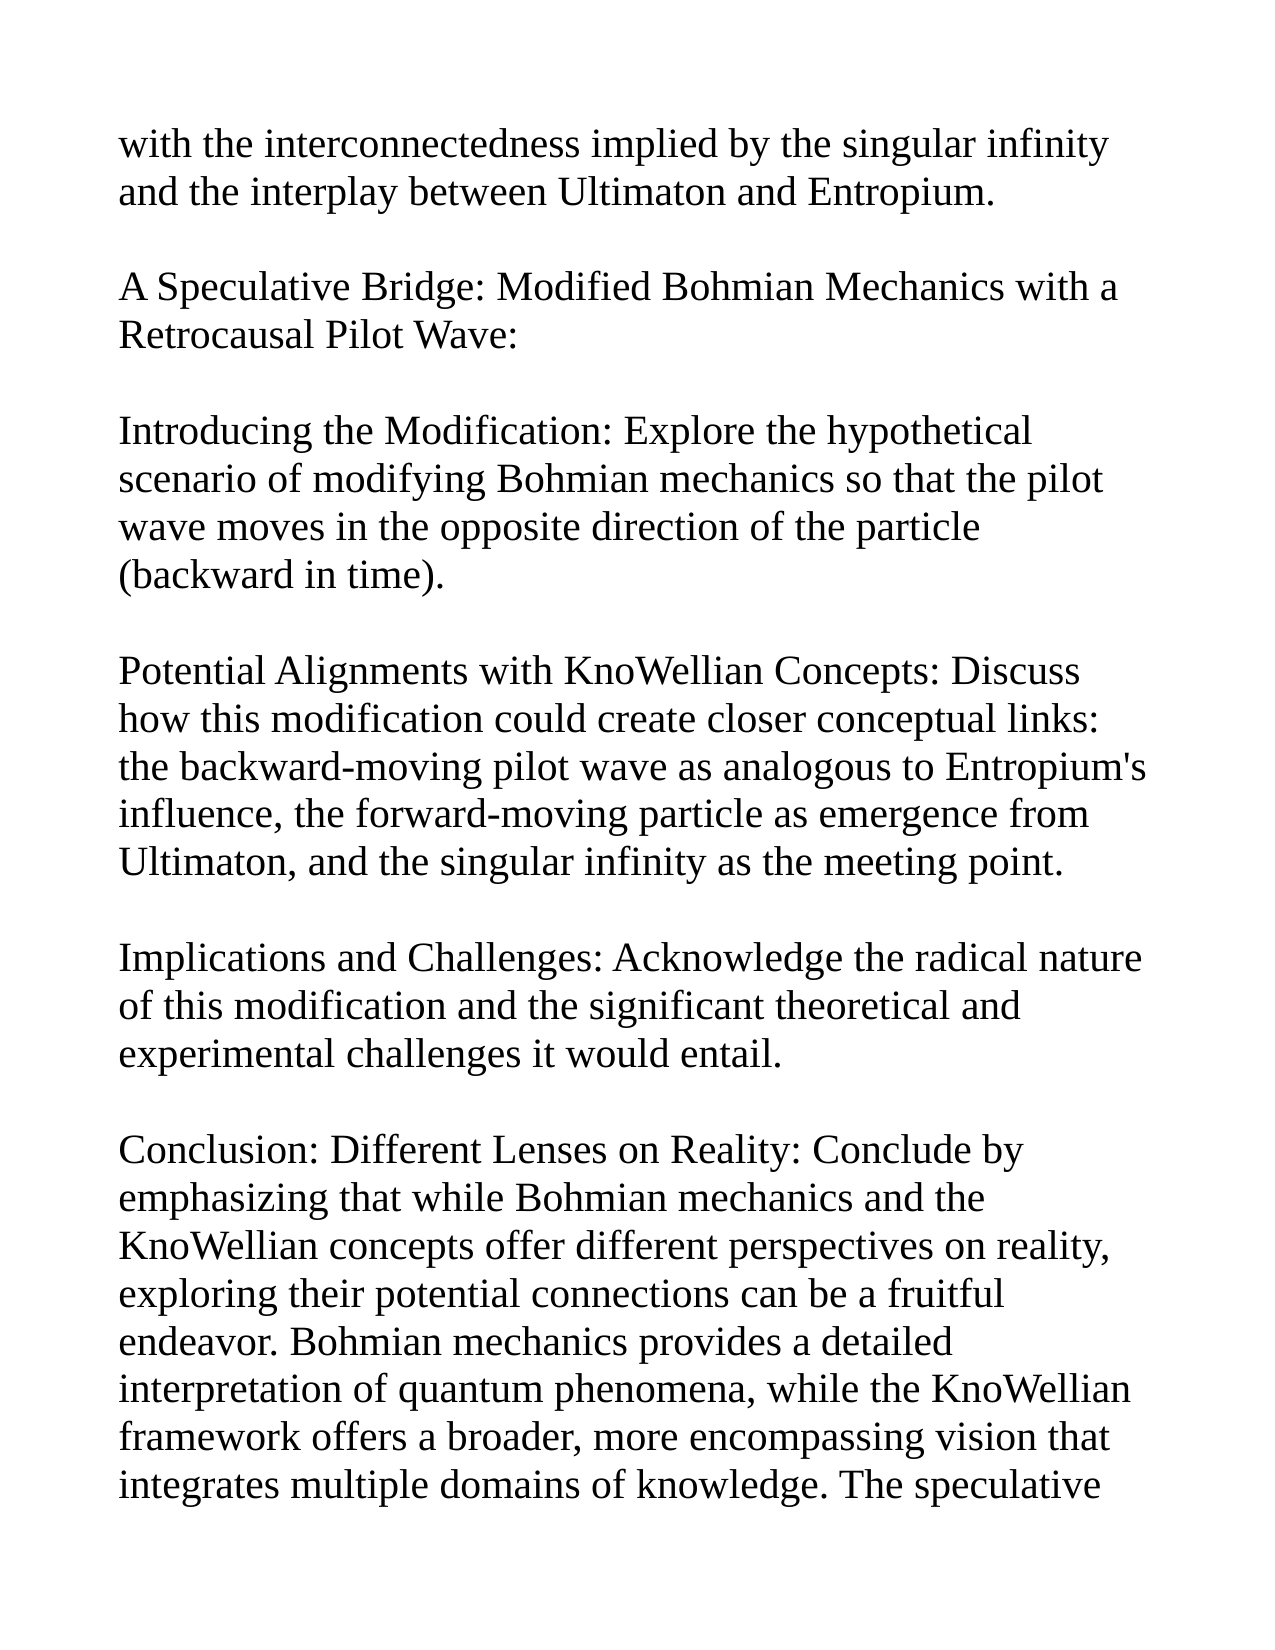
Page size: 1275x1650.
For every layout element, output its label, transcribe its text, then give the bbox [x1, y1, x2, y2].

text Implications and Challenges: Acknowledge the radical nature of this modification and the significant theoretical and experimental challenges it would entail. [118, 933, 1157, 1076]
text Potential Alignments with KnoWellian Concepts: Discuss how this modification could create closer conceptual links: the backward-moving pilot wave as analogous to Entropium's influence, the forward-moving particle as emergence from Ultimaton, and the singular infinity as the meeting point. [118, 645, 1157, 885]
text with the interconnectedness implied by the singular infinity and the interplay between Ultimaton and Entropium. [118, 118, 1157, 214]
text Introducing the Modification: Explore the hypothetical scenario of modifying Bohmian mechanics so that the pilot wave moves in the opposite direction of the particle (backward in time). [118, 406, 1157, 597]
text Conclusion: Different Lenses on Reality: Conclude by emphasizing that while Bohmian mechanics and the KnoWellian concepts offer different perspectives on reality, exploring their potential connections can be a fruitful endeavor. Bohmian mechanics provides a detailed interpretation of quantum phenomena, while the KnoWellian framework offers a broader, more encompassing vision that integrates multiple domains of knowledge. The speculative [118, 1124, 1157, 1508]
text A Speculative Bridge: Modified Bohmian Mechanics with a Retrocausal Pilot Wave: [118, 262, 1157, 358]
